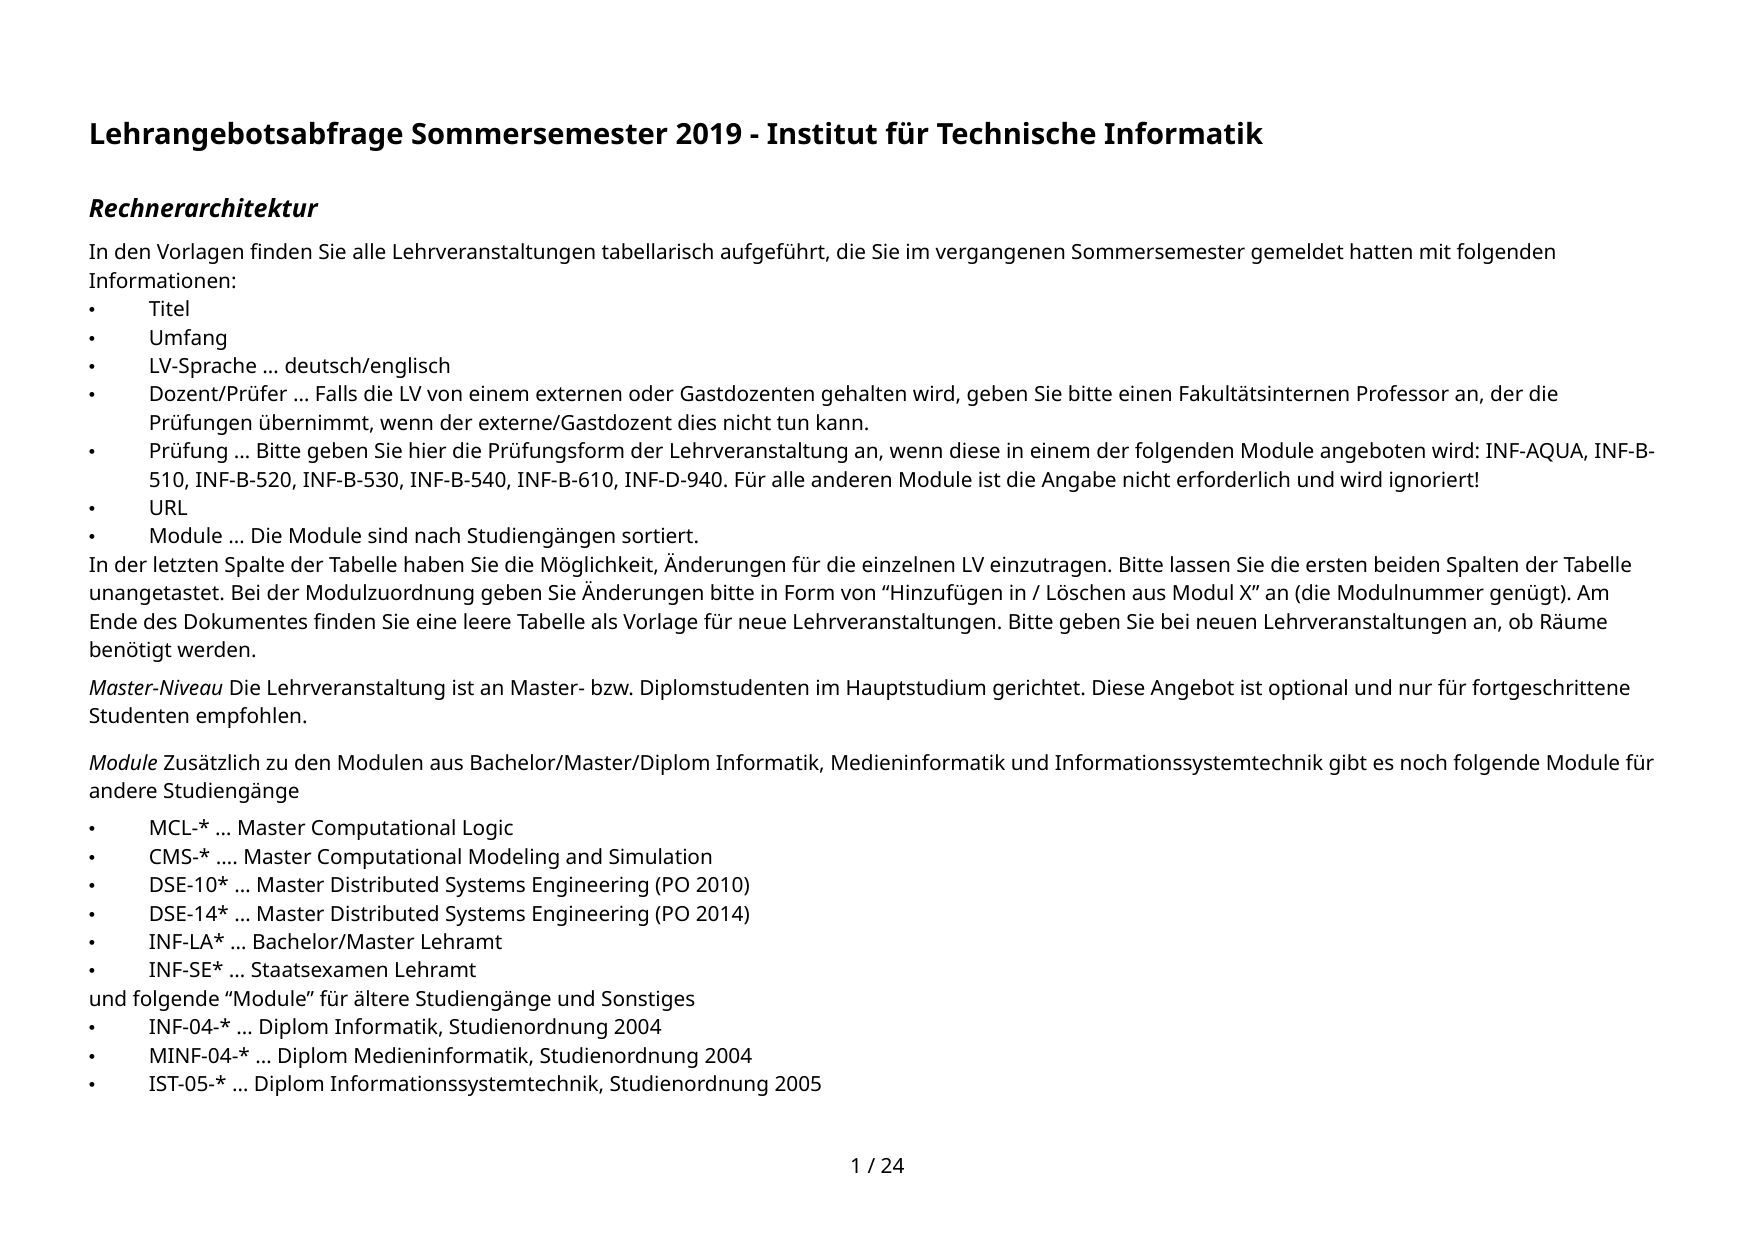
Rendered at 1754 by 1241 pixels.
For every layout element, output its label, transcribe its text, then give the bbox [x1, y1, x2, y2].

text und folgende “Module” für ältere Studiengänge und Sonstiges [88, 984, 1665, 1012]
list INF-04-* … Diplom Informatik, Studienordnung 2004 [88, 1012, 1665, 1041]
list CMS-* …. Master Computational Modeling and Simulation [88, 842, 1665, 870]
list DSE-10* … Master Distributed Systems Engineering (PO 2010) [88, 870, 1665, 899]
text In den Vorlagen finden Sie alle Lehrveranstaltungen tabellarisch aufgeführt, die Sie im vergangenen Sommersemester gemeldet hatten mit folgenden Informationen: [88, 237, 1665, 294]
list Umfang [88, 323, 1665, 351]
list MINF-04-* … Diplom Medieninformatik, Studienordnung 2004 [88, 1041, 1665, 1069]
list Titel [88, 294, 1665, 323]
list INF-SE* … Staatsexamen Lehramt [88, 956, 1665, 984]
list Prüfung … Bitte geben Sie hier die Prüfungsform der Lehrveranstaltung an, wenn diese in einem der folgenden Module angeboten wird: INF-AQUA, INF-B-510, INF-B-520, INF-B-530, INF-B-540, INF-B-610, INF-D-940. Für alle anderen Module ist die Angabe nicht erforderlich und wird ignoriert! [88, 436, 1665, 493]
list INF-LA* … Bachelor/Master Lehramt [88, 927, 1665, 956]
list URL [88, 493, 1665, 522]
subtitle Rechnerarchitektur [88, 191, 1665, 225]
text In der letzten Spalte der Tabelle haben Sie die Möglichkeit, Änderungen für die einzelnen LV einzutragen. Bitte lassen Sie die ersten beiden Spalten der Tabelle unangetastet. Bei der Modulzuordnung geben Sie Änderungen bitte in Form von “Hinzufügen in / Löschen aus Modul X” an (die Modulnummer genügt). Am Ende des Dokumentes finden Sie eine leere Tabelle als Vorlage für neue Lehrveranstaltungen. Bitte geben Sie bei neuen Lehrveranstaltungen an, ob Räume benötigt werden. [88, 550, 1665, 664]
list DSE-14* … Master Distributed Systems Engineering (PO 2014) [88, 899, 1665, 927]
list Dozent/Prüfer … Falls die LV von einem externen oder Gastdozenten gehalten wird, geben Sie bitte einen Fakultätsinternen Professor an, der die Prüfungen übernimmt, wenn der externe/Gastdozent dies nicht tun kann. [88, 379, 1665, 436]
list Module … Die Module sind nach Studiengängen sortiert. [88, 522, 1665, 550]
text Master-Niveau Die Lehrveranstaltung ist an Master- bzw. Diplomstudenten im Hauptstudium gerichtet. Diese Angebot ist optional und nur für fortgeschrittene Studenten empfohlen. [88, 673, 1665, 730]
list LV-Sprache … deutsch/englisch [88, 351, 1665, 379]
list IST-05-* … Diplom Informationssystemtechnik, Studienordnung 2005 [88, 1069, 1665, 1098]
list MCL-* … Master Computational Logic [88, 813, 1665, 842]
subtitle Lehrangebotsabfrage Sommersemester 2019 - Institut für Technische Informatik [88, 113, 1665, 153]
text Module Zusätzlich zu den Modulen aus Bachelor/Master/Diplom Informatik, Medieninformatik und Informationssystemtechnik gibt es noch folgende Module für andere Studiengänge [88, 748, 1665, 804]
